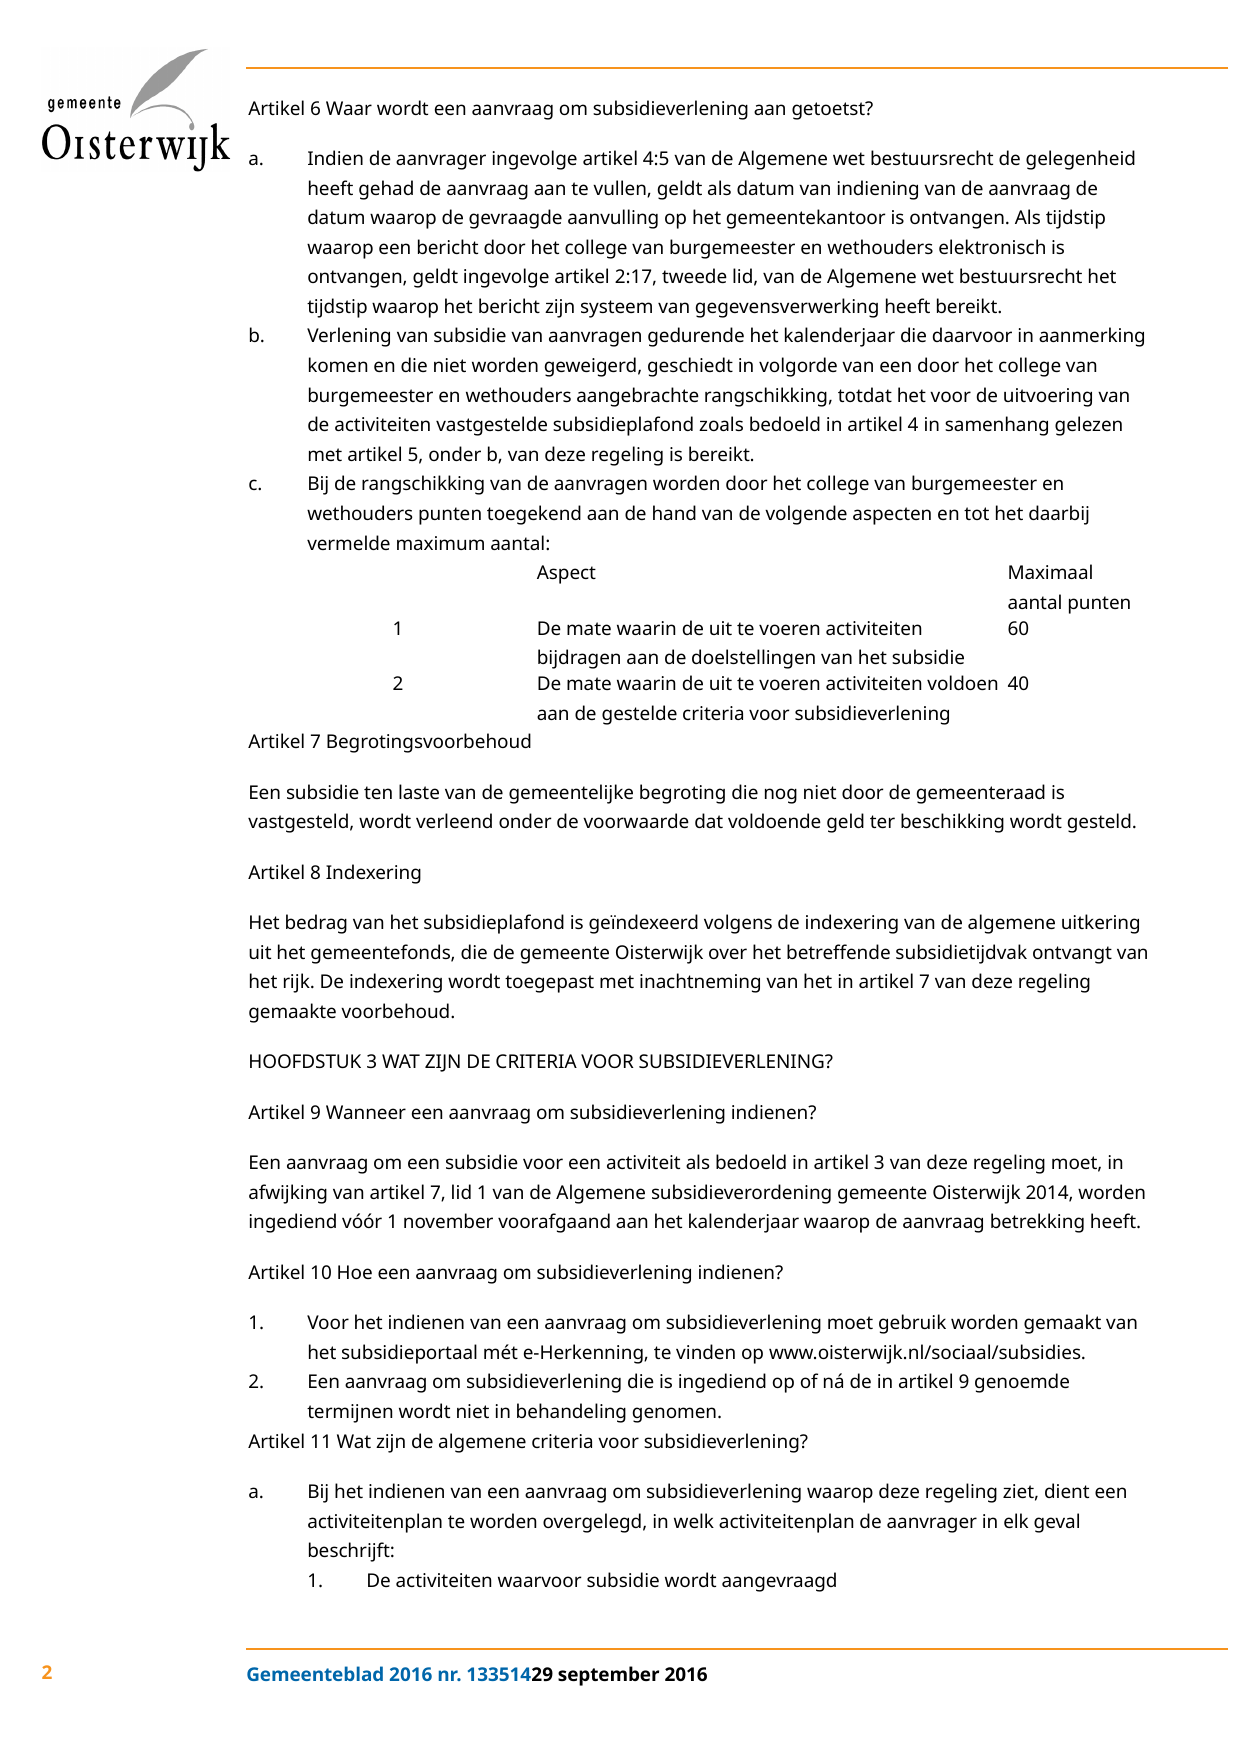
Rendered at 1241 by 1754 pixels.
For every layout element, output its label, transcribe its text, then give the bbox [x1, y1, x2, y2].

text Het bedrag van het subsidieplafond is geïndexeerd volgens de indexering van de algemene uitkering uit het gemeentefonds, die de gemeente Oisterwijk over het betreffende subsidietijdvak ontvangt van het rijk. De indexering wordt toegepast met inachtneming van het in artikel 7 van deze regeling gemaakte voorbehoud. [248, 909, 1152, 1024]
table_cell [248, 615, 392, 670]
list Verlening van subsidie van aanvragen gedurende het kalenderjaar die daarvoor in aanmerking komen en die niet worden geweigerd, geschiedt in volgorde van een door het college van burgemeester en wethouders aangebrachte rangschikking, totdat het voor de uitvoering van de activiteiten vastgestelde subsidieplafond zoals bedoeld in artikel 4 in samenhang gelezen met artikel 5, onder b, van deze regeling is bereikt. [248, 323, 1152, 467]
table_cell 40 [1007, 670, 1152, 725]
text Artikel 10 Hoe een aanvraag om subsidieverlening indienen? [248, 1259, 1152, 1285]
table_header Maximaal aantal punten [1007, 560, 1152, 615]
list Voor het indienen van een aanvraag om subsidieverlening moet gebruik worden gemaakt van het subsidieportaal mét e-Herkenning, te vinden op www.oisterwijk.nl/sociaal/subsidies. [248, 1309, 1152, 1365]
text Een subsidie ten laste van de gemeentelijke begroting die nog niet door de gemeenteraad is vastgesteld, wordt verleend onder de voorwaarde dat voldoende geld ter beschikking wordt gesteld. [248, 779, 1152, 834]
text Artikel 11 Wat zijn de algemene criteria voor subsidieverlening? [248, 1428, 1152, 1453]
text HOOFDSTUK 3 WAT ZIJN DE CRITERIA VOOR SUBSIDIEVERLENING? [248, 1049, 1152, 1074]
list Bij het indienen van een aanvraag om subsidieverlening waarop deze regeling ziet, dient een activiteitenplan te worden overgelegd, in welk activiteitenplan de aanvrager in elk geval beschrijft: [248, 1478, 1152, 1563]
table_cell 1 [392, 615, 537, 670]
table_cell 2 [392, 670, 537, 725]
text Artikel 8 Indexering [248, 859, 1152, 885]
text Artikel 7 Begrotingsvoorbehoud [248, 729, 1152, 754]
table_cell 60 [1007, 615, 1152, 670]
text Artikel 9 Wanneer een aanvraag om subsidieverlening indienen? [248, 1099, 1152, 1125]
text Artikel 6 Waar wordt een aanvraag om subsidieverlening aan getoetst? [248, 95, 1152, 121]
table_header [248, 560, 392, 615]
table_cell De mate waarin de uit te voeren activiteiten bijdragen aan de doelstellingen van het subsidie [537, 615, 1007, 670]
table_cell [248, 670, 392, 725]
list De activiteiten waarvoor subsidie wordt aangevraagd [307, 1567, 1152, 1593]
list Indien de aanvrager ingevolge artikel 4:5 van de Algemene wet bestuursrecht de gelegenheid heeft gehad de aanvraag aan te vullen, geldt als datum van indiening van de aanvraag de datum waarop de gevraagde aanvulling op het gemeentekantoor is ontvangen. Als tijdstip waarop een bericht door het college van burgemeester en wethouders elektronisch is ontvangen, geldt ingevolge artikel 2:17, tweede lid, van de Algemene wet bestuursrecht het tijdstip waarop het bericht zijn systeem van gegevensverwerking heeft bereikt. [248, 145, 1152, 319]
table_cell De mate waarin de uit te voeren activiteiten voldoen aan de gestelde criteria voor subsidieverlening [537, 670, 1007, 725]
text Een aanvraag om een subsidie voor een activiteit als bedoeld in artikel 3 van deze regeling moet, in afwijking van artikel 7, lid 1 van de Algemene subsidieverordening gemeente Oisterwijk 2014, worden ingediend vóór 1 november voorafgaand aan het kalenderjaar waarop de aanvraag betrekking heeft. [248, 1149, 1152, 1234]
list Bij de rangschikking van de aanvragen worden door het college van burgemeester en wethouders punten toegekend aan de hand van de volgende aspecten en tot het daarbij vermelde maximum aantal: [248, 471, 1152, 556]
picture [41, 47, 231, 172]
table_header Aspect [537, 560, 1007, 615]
table_header [392, 560, 537, 615]
list Een aanvraag om subsidieverlening die is ingediend op of ná de in artikel 9 genoemde termijnen wordt niet in behandeling genomen. [248, 1369, 1152, 1424]
